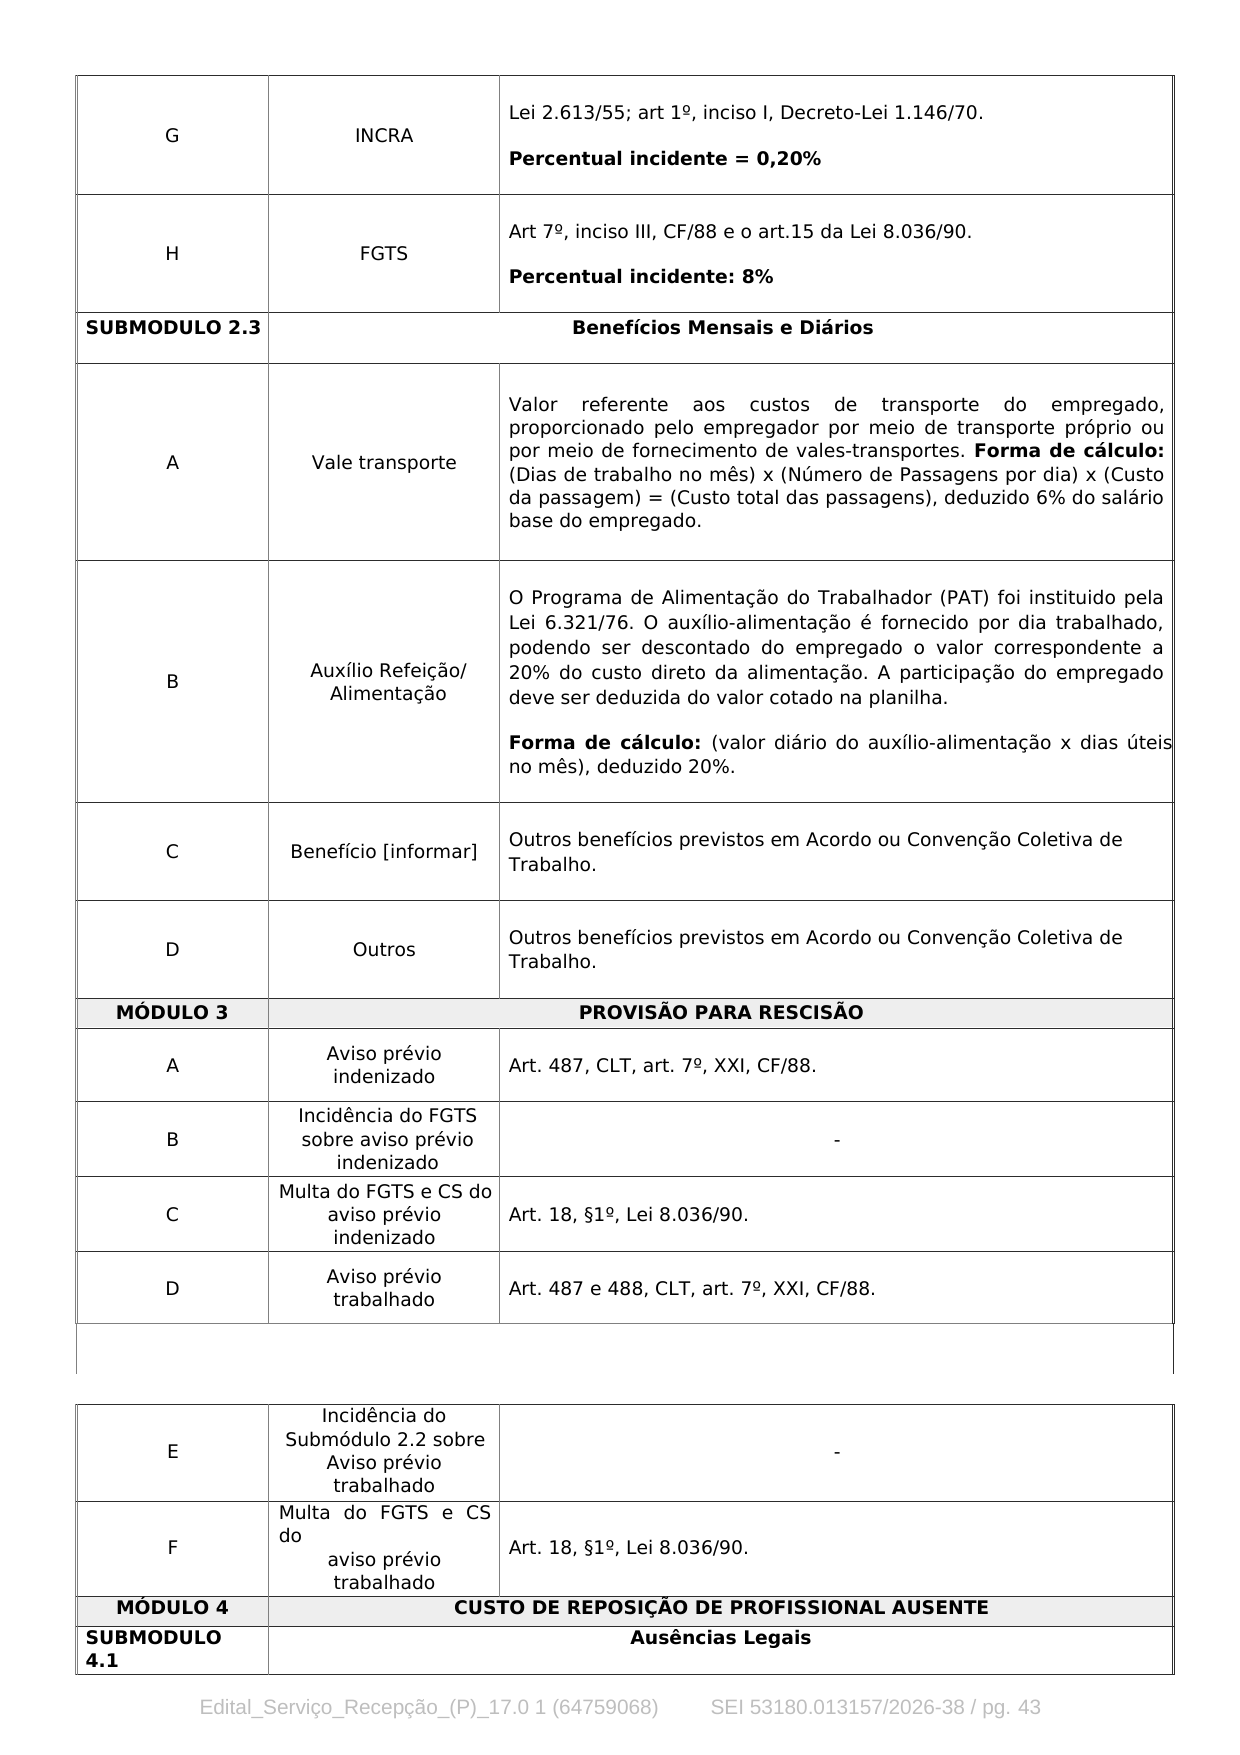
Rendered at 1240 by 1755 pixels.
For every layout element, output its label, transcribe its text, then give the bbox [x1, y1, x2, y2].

table_cell [77, 1324, 1173, 1374]
table_cell C [78, 1177, 268, 1251]
table_cell Valor referente aos custos de transporte do empregado, proporcionado pelo empregador por meio de transporte próprio ou por meio de fornecimento de vales-transportes. Forma de cálculo: (Dias de trabalho no mês) x (Número de Passagens por dia) x (Custo da passagem) = (Custo total das passagens), deduzido 6% do salário base do empregado. [500, 364, 1172, 560]
table_cell [1051, 313, 1172, 363]
table_cell Multa do FGTS e CS do aviso prévio trabalhado [269, 1502, 499, 1596]
table_cell C [78, 803, 268, 900]
table_cell H [78, 195, 268, 312]
table_cell D [78, 1252, 268, 1323]
table_cell MÓDULO 4 [78, 1597, 268, 1626]
table_cell Benefício [informar] [269, 803, 499, 900]
table_cell INCRA [269, 76, 499, 193]
table_cell Outros benefícios previstos em Acordo ou Convenção Coletiva de Trabalho. [500, 901, 1172, 997]
table_cell Art. 18, §1º, Lei 8.036/90. [500, 1502, 1172, 1596]
table_cell [1051, 76, 1172, 193]
table_cell [1004, 76, 1051, 193]
table_cell SUBMODULO 4.1 [78, 1627, 268, 1674]
table_cell Ausências Legais [269, 1627, 1172, 1674]
table_cell Vale transporte [269, 364, 499, 560]
table_cell F [78, 1502, 268, 1596]
table_cell Aviso prévio trabalhado [269, 1252, 499, 1323]
table_header Incidência do Submódulo 2.2 sobre Aviso prévio trabalhado [269, 1405, 499, 1501]
table_cell Auxílio Refeição/ Alimentação [269, 561, 499, 802]
table_cell G [78, 76, 268, 193]
table_cell [1004, 313, 1051, 363]
table_cell [1004, 195, 1051, 312]
table_cell [1051, 195, 1172, 312]
table_cell Lei 2.613/55; art 1º, inciso I, Decreto-Lei 1.146/70. Percentual incidente = 0,20% [500, 76, 1003, 193]
table_header E [78, 1405, 268, 1501]
table_header - [500, 1405, 1172, 1501]
table_cell Benefícios Mensais e Diários [269, 313, 1003, 363]
table_cell - [500, 1102, 1172, 1176]
table_cell Art. 487 e 488, CLT, art. 7º, XXI, CF/88. [500, 1252, 1172, 1323]
table_cell Art. 487, CLT, art. 7º, XXI, CF/88. [500, 1029, 1172, 1101]
table_cell Outros benefícios previstos em Acordo ou Convenção Coletiva de Trabalho. [500, 803, 1172, 900]
table_cell B [78, 561, 268, 802]
table_cell O Programa de Alimentação do Trabalhador (PAT) foi instituido pela Lei 6.321/76. O auxílio-alimentação é fornecido por dia trabalhado, podendo ser descontado do empregado o valor correspondente a 20% do custo direto da alimentação. A participação do empregado deve ser deduzida do valor cotado na planilha. Forma de cálculo: (valor diário do auxílio-alimentação x dias úteis no mês), deduzido 20%. [500, 561, 1172, 802]
table_cell Aviso prévio indenizado [269, 1029, 499, 1101]
table_cell SUBMODULO 2.3 [78, 313, 268, 363]
table_cell Multa do FGTS e CS do aviso prévio indenizado [269, 1177, 499, 1251]
table_cell Incidência do FGTS sobre aviso prévio indenizado [269, 1102, 499, 1176]
table_cell D [78, 901, 268, 997]
table_cell MÓDULO 3 [78, 999, 268, 1027]
table_cell Art 7º, inciso III, CF/88 e o art.15 da Lei 8.036/90. Percentual incidente: 8% [500, 195, 1003, 312]
table_cell A [78, 1029, 268, 1101]
table_cell PROVISÃO PARA RESCISÃO [269, 999, 1172, 1027]
table_cell Outros [269, 901, 499, 997]
table_cell B [78, 1102, 268, 1176]
table_cell CUSTO DE REPOSIÇÃO DE PROFISSIONAL AUSENTE [269, 1597, 1172, 1626]
table_cell A [78, 364, 268, 560]
table_cell Art. 18, §1º, Lei 8.036/90. [500, 1177, 1172, 1251]
table_cell FGTS [269, 195, 499, 312]
